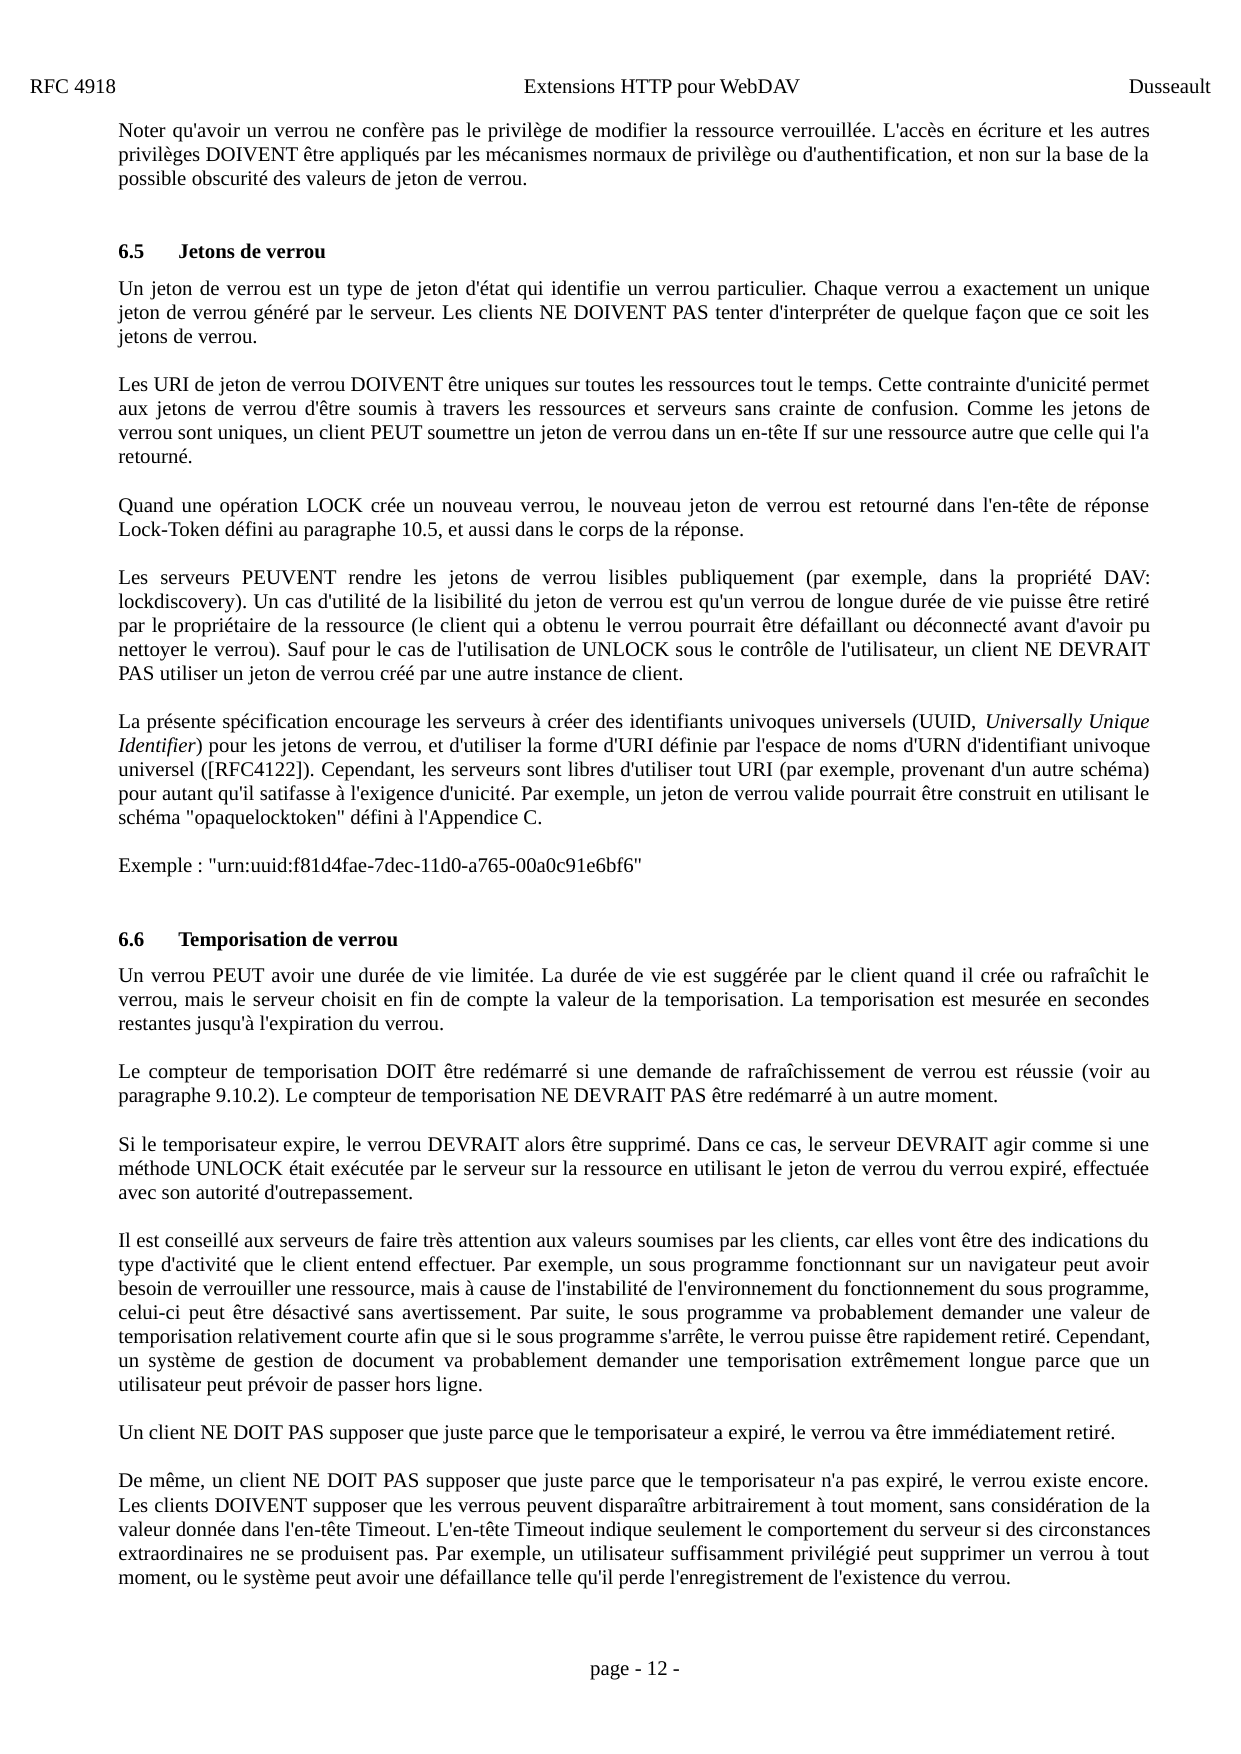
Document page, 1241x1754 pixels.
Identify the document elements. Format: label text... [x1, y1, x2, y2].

text Il est conseillé aux serveurs de faire très attention aux valeurs soumises par les clients, car elles vont être des indications du type d'activité que le client entend effectuer. Par exemple, un sous programme fonctionnant sur un navigateur peut avoir besoin de verrouiller une ressource, mais à cause de l'instabilité de l'environnement du fonctionnement du sous programme, celui-ci peut être désactivé sans avertissement. Par suite, le sous programme va probablement demander une valeur de temporisation relativement courte afin que si le sous programme s'arrête, le verrou puisse être rapidement retiré. Cependant, un système de gestion de document va probablement demander une temporisation extrêmement longue parce que un utilisateur peut prévoir de passer hors ligne. [118, 1228, 1152, 1396]
subtitle 6.5 Jetons de verrou [118, 239, 1152, 263]
text Un client NE DOIT PAS supposer que juste parce que le temporisateur a expiré, le verrou va être immédiatement retiré. [118, 1420, 1152, 1444]
text Si le temporisateur expire, le verrou DEVRAIT alors être supprimé. Dans ce cas, le serveur DEVRAIT agir comme si une méthode UNLOCK était exécutée par le serveur sur la ressource en utilisant le jeton de verrou du verrou expiré, effectuée avec son autorité d'outrepassement. [118, 1132, 1152, 1204]
text De même, un client NE DOIT PAS supposer que juste parce que le temporisateur n'a pas expiré, le verrou existe encore. Les clients DOIVENT supposer que les verrous peuvent disparaître arbitrairement à tout moment, sans considération de la valeur donnée dans l'en-tête Timeout. L'en-tête Timeout indique seulement le comportement du serveur si des circonstances extraordinaires ne se produisent pas. Par exemple, un utilisateur suffisamment privilégié peut supprimer un verrou à tout moment, ou le système peut avoir une défaillance telle qu'il perde l'enregistrement de l'existence du verrou. [118, 1468, 1152, 1589]
text Un verrou PEUT avoir une durée de vie limitée. La durée de vie est suggérée par le client quand il crée ou rafraîchit le verrou, mais le serveur choisit en fin de compte la valeur de la temporisation. La temporisation est mesurée en secondes restantes jusqu'à l'expiration du verrou. [118, 963, 1152, 1035]
text Les URI de jeton de verrou DOIVENT être uniques sur toutes les ressources tout le temps. Cette contrainte d'unicité permet aux jetons de verrou d'être soumis à travers les ressources et serveurs sans crainte de confusion. Comme les jetons de verrou sont uniques, un client PEUT soumettre un jeton de verrou dans un en-tête If sur une ressource autre que celle qui l'a retourné. [118, 372, 1152, 468]
text Un jeton de verrou est un type de jeton d'état qui identifie un verrou particulier. Chaque verrou a exactement un unique jeton de verrou généré par le serveur. Les clients NE DOIVENT PAS tenter d'interpréter de quelque façon que ce soit les jetons de verrou. [118, 276, 1152, 348]
text Noter qu'avoir un verrou ne confère pas le privilège de modifier la ressource verrouillée. L'accès en écriture et les autres privilèges DOIVENT être appliqués par les mécanismes normaux de privilège ou d'authentification, et non sur la base de la possible obscurité des valeurs de jeton de verrou. [118, 118, 1152, 190]
subtitle 6.6 Temporisation de verrou [118, 927, 1152, 951]
text Exemple : "urn:uuid:f81d4fae-7dec-11d0-a765-00a0c91e6bf6" [118, 853, 1152, 877]
text Le compteur de temporisation DOIT être redémarré si une demande de rafraîchissement de verrou est réussie (voir au paragraphe 9.10.2). Le compteur de temporisation NE DEVRAIT PAS être redémarré à un autre moment. [118, 1059, 1152, 1107]
text La présente spécification encourage les serveurs à créer des identifiants univoques universels (UUID, Universally Unique Identifier) pour les jetons de verrou, et d'utiliser la forme d'URI définie par l'espace de noms d'URN d'identifiant univoque universel ([RFC4122]). Cependant, les serveurs sont libres d'utiliser tout URI (par exemple, provenant d'un autre schéma) pour autant qu'il satifasse à l'exigence d'unicité. Par exemple, un jeton de verrou valide pourrait être construit en utilisant le schéma "opaquelocktoken" défini à l'Appendice C. [118, 709, 1152, 829]
text Les serveurs PEUVENT rendre les jetons de verrou lisibles publiquement (par exemple, dans la propriété DAV: lockdiscovery). Un cas d'utilité de la lisibilité du jeton de verrou est qu'un verrou de longue durée de vie puisse être retiré par le propriétaire de la ressource (le client qui a obtenu le verrou pourrait être défaillant ou déconnecté avant d'avoir pu nettoyer le verrou). Sauf pour le cas de l'utilisation de UNLOCK sous le contrôle de l'utilisateur, un client NE DEVRAIT PAS utiliser un jeton de verrou créé par une autre instance de client. [118, 565, 1152, 685]
text Quand une opération LOCK crée un nouveau verrou, le nouveau jeton de verrou est retourné dans l'en-tête de réponse Lock-Token défini au paragraphe 10.5, et aussi dans le corps de la réponse. [118, 492, 1152, 541]
